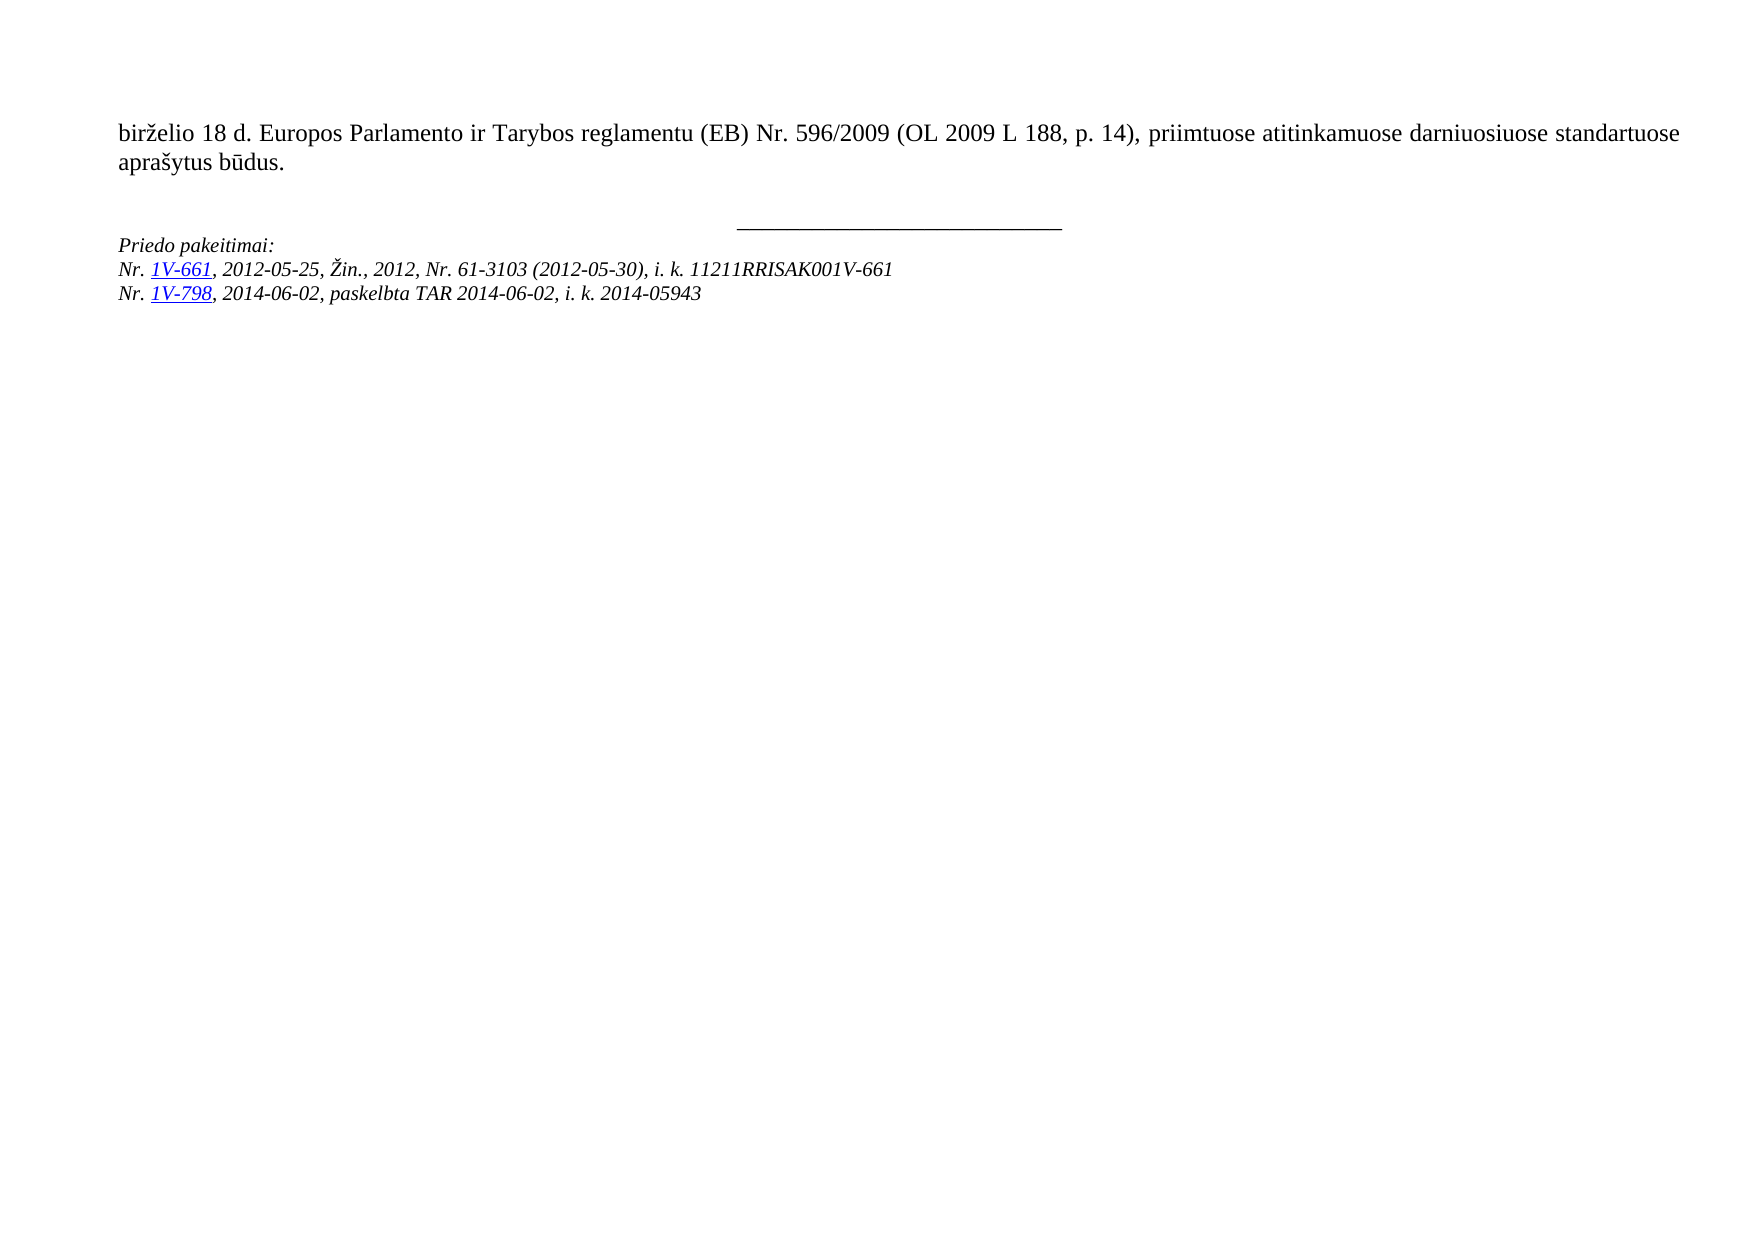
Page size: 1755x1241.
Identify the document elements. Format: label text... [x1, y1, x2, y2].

text birželio 18 d. Europos Parlamento ir Tarybos reglamentu (EB) Nr. 596/2009 (OL 2009 L 188, p. 14), priimtuose atitinkamuose darniuosiuose standartuose aprašytus būdus. [118, 118, 1680, 176]
text __________________________ [118, 204, 1680, 233]
text Nr. 1V-798, 2014-06-02, paskelbta TAR 2014-06-02, i. k. 2014-05943 [118, 281, 1680, 305]
text Priedo pakeitimai: [118, 233, 1680, 257]
text Nr. 1V-661, 2012-05-25, Žin., 2012, Nr. 61-3103 (2012-05-30), i. k. 11211RRISAK001V-661 [118, 257, 1680, 281]
